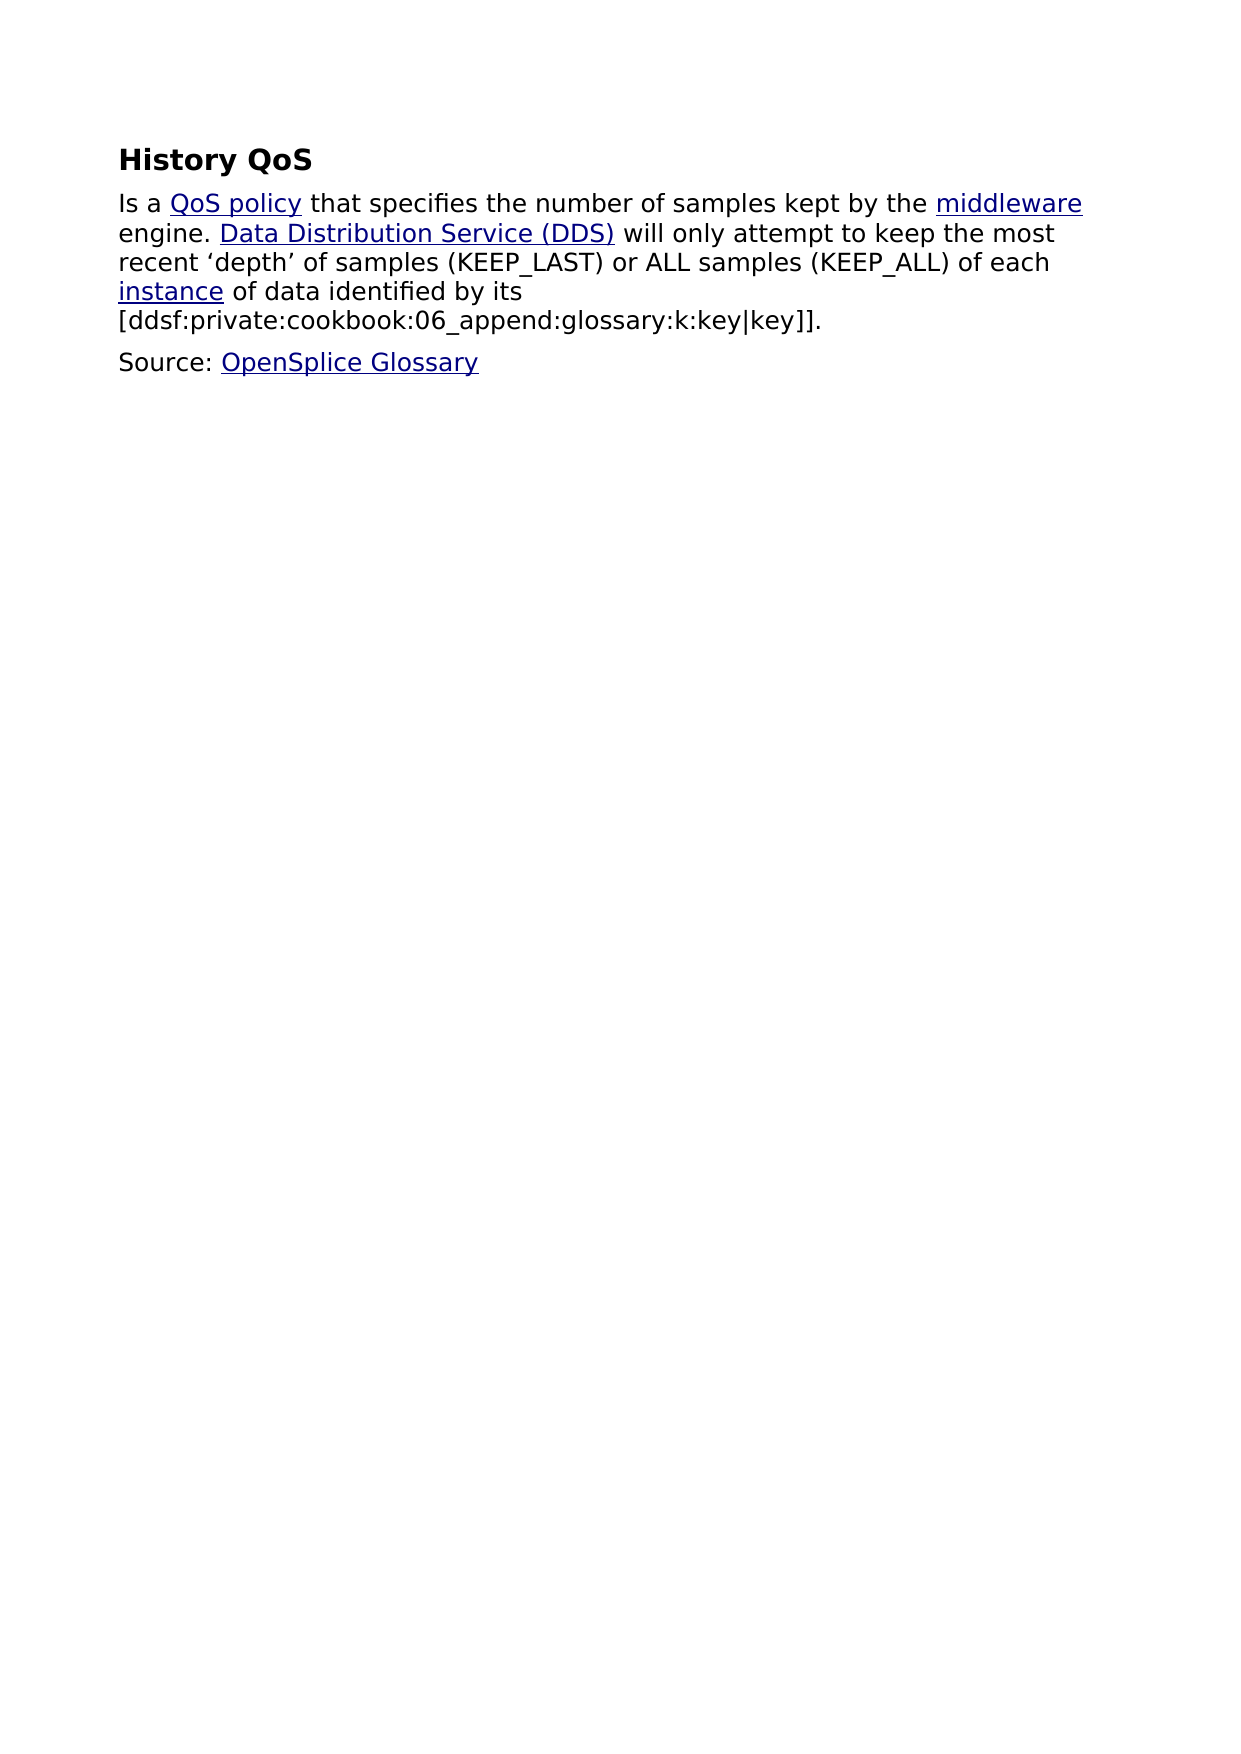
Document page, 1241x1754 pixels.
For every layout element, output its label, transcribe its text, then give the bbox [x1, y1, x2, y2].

text Source: OpenSplice Glossary [118, 348, 1122, 377]
text Is a QoS policy that specifies the number of samples kept by the middleware engine. Data Distribution Service (DDS) will only attempt to keep the most recent ‘depth’ of samples (KEEP_LAST) or ALL samples (KEEP_ALL) of each instance of data identified by its [ddsf:private:cookbook:06_append:glossary:k:key|key]]. [118, 189, 1122, 335]
subtitle History QoS [118, 143, 1122, 177]
